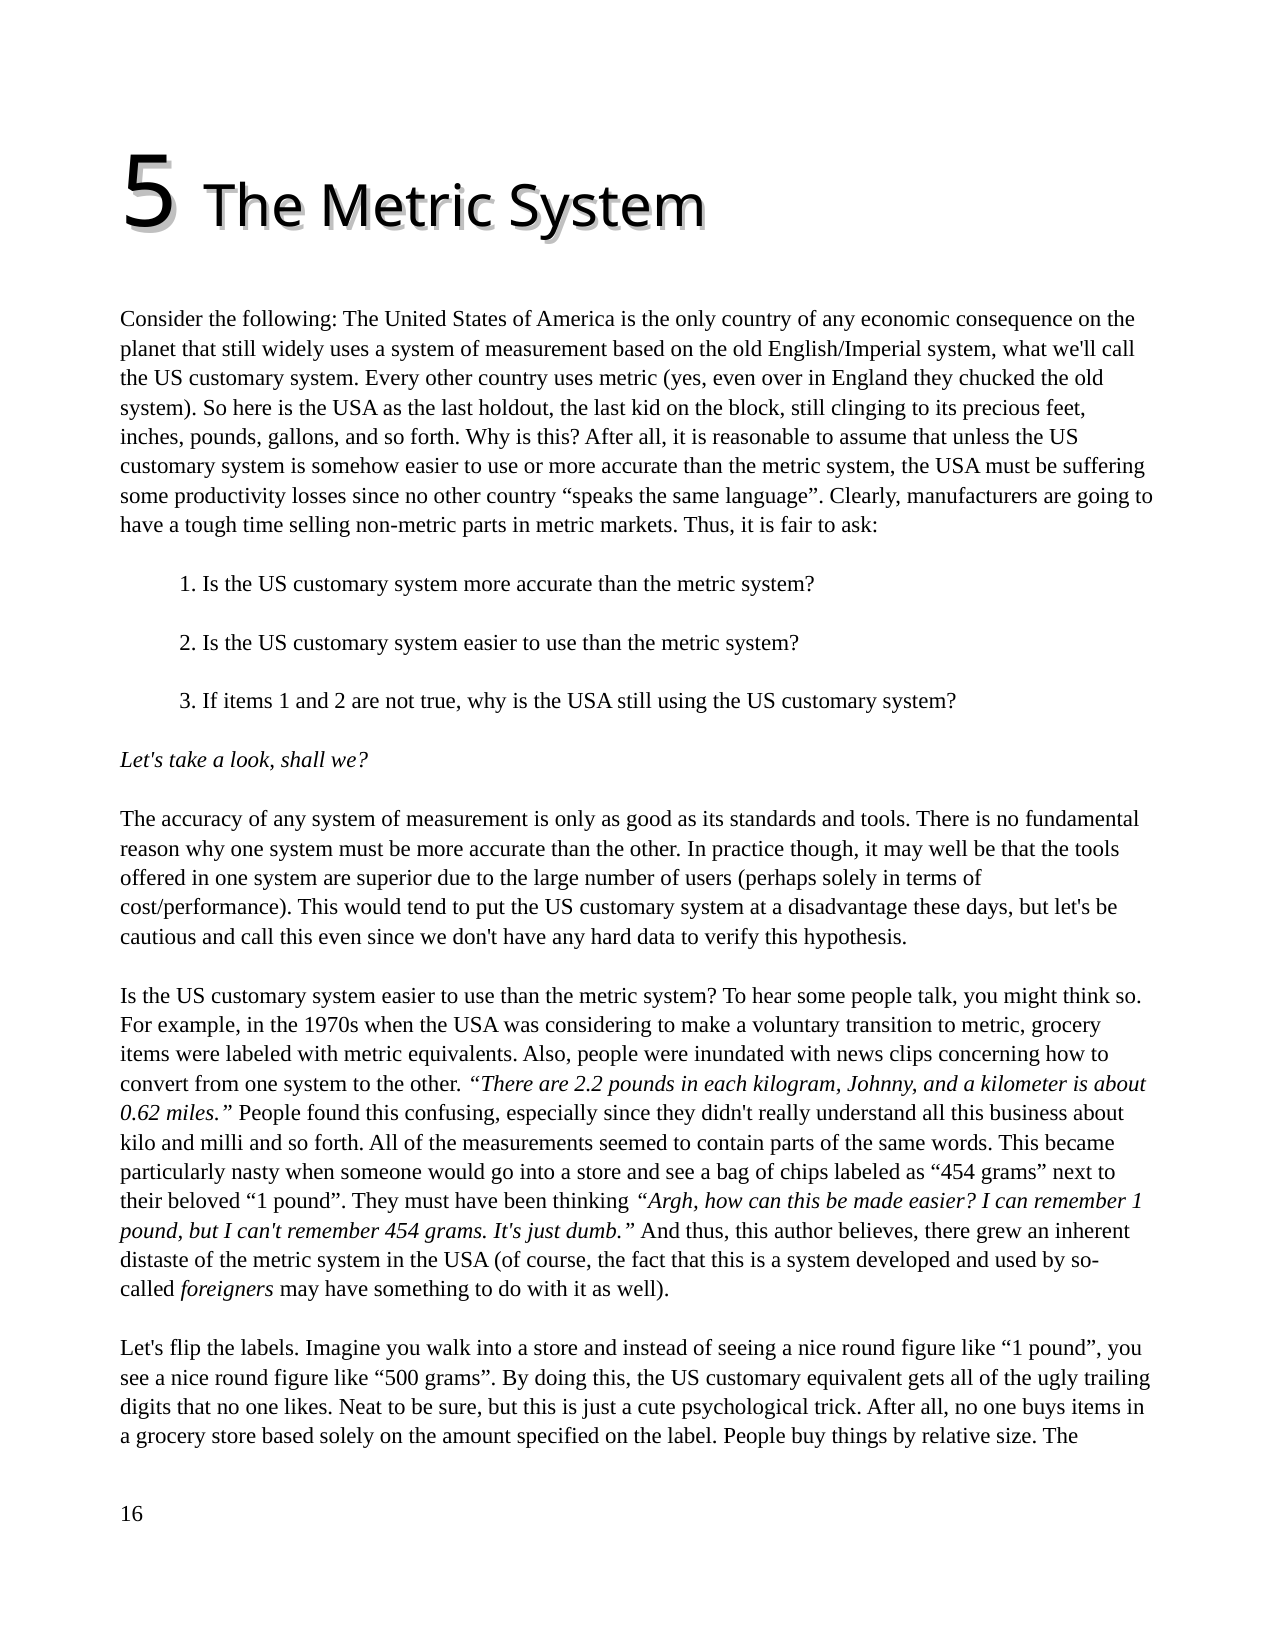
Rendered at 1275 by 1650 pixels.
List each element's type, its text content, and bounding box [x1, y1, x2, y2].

text The accuracy of any system of measurement is only as good as its standards and tools. There is no fundamental reason why one system must be more accurate than the other. In practice though, it may well be that the tools offered in one system are superior due to the large number of users (perhaps solely in terms of cost/performance). This would tend to put the US customary system at a disadvantage these days, but let's be cautious and call this even since we don't have any hard data to verify this hypothesis. [120, 805, 1155, 949]
subtitle 5 The Metric System [120, 120, 1155, 256]
text Consider the following: The United States of America is the only country of any economic consequence on the planet that still widely uses a system of measurement based on the old English/Imperial system, what we'll call the US customary system. Every other country uses metric (yes, even over in England they chucked the old system). So here is the USA as the last holdout, the last kid on the block, still clinging to its precious feet, inches, pounds, gallons, and so forth. Why is this? After all, it is reasonable to assume that unless the US customary system is somehow easier to use or more accurate than the metric system, the USA must be suffering some productivity losses since no other country “speaks the same language”. Clearly, manufacturers are going to have a tough time selling non-metric parts in metric markets. Thus, it is fair to ask: [120, 305, 1155, 537]
text 1. Is the US customary system more accurate than the metric system? [179, 570, 1096, 596]
text 2. Is the US customary system easier to use than the metric system? [179, 629, 1096, 655]
text Is the US customary system easier to use than the metric system? To hear some people talk, you might think so. For example, in the 1970s when the USA was considering to make a voluntary transition to metric, grocery items were labeled with metric equivalents. Also, people were inundated with news clips concerning how to convert from one system to the other. “There are 2.2 pounds in each kilogram, Johnny, and a kilometer is about 0.62 miles.” People found this confusing, especially since they didn't really understand all this business about kilo and milli and so forth. All of the measurements seemed to contain parts of the same words. This became particularly nasty when someone would go into a store and see a bag of chips labeled as “454 grams” next to their beloved “1 pound”. They must have been thinking “Argh, how can this be made easier? I can remember 1 pound, but I can't remember 454 grams. It's just dumb.” And thus, this author believes, there grew an inherent distaste of the metric system in the USA (of course, the fact that this is a system developed and used by so-called foreigners may have something to do with it as well). [120, 982, 1155, 1302]
text 3. If items 1 and 2 are not true, why is the USA still using the US customary system? [179, 688, 1096, 714]
text Let's flip the labels. Imagine you walk into a store and instead of seeing a nice round figure like “1 pound”, you see a nice round figure like “500 grams”. By doing this, the US customary equivalent gets all of the ugly trailing digits that no one likes. Neat to be sure, but this is just a cute psychological trick. After all, no one buys items in a grocery store based solely on the amount specified on the label. People buy things by relative size. The [120, 1334, 1155, 1449]
text Let's take a look, shall we? [120, 746, 1155, 773]
